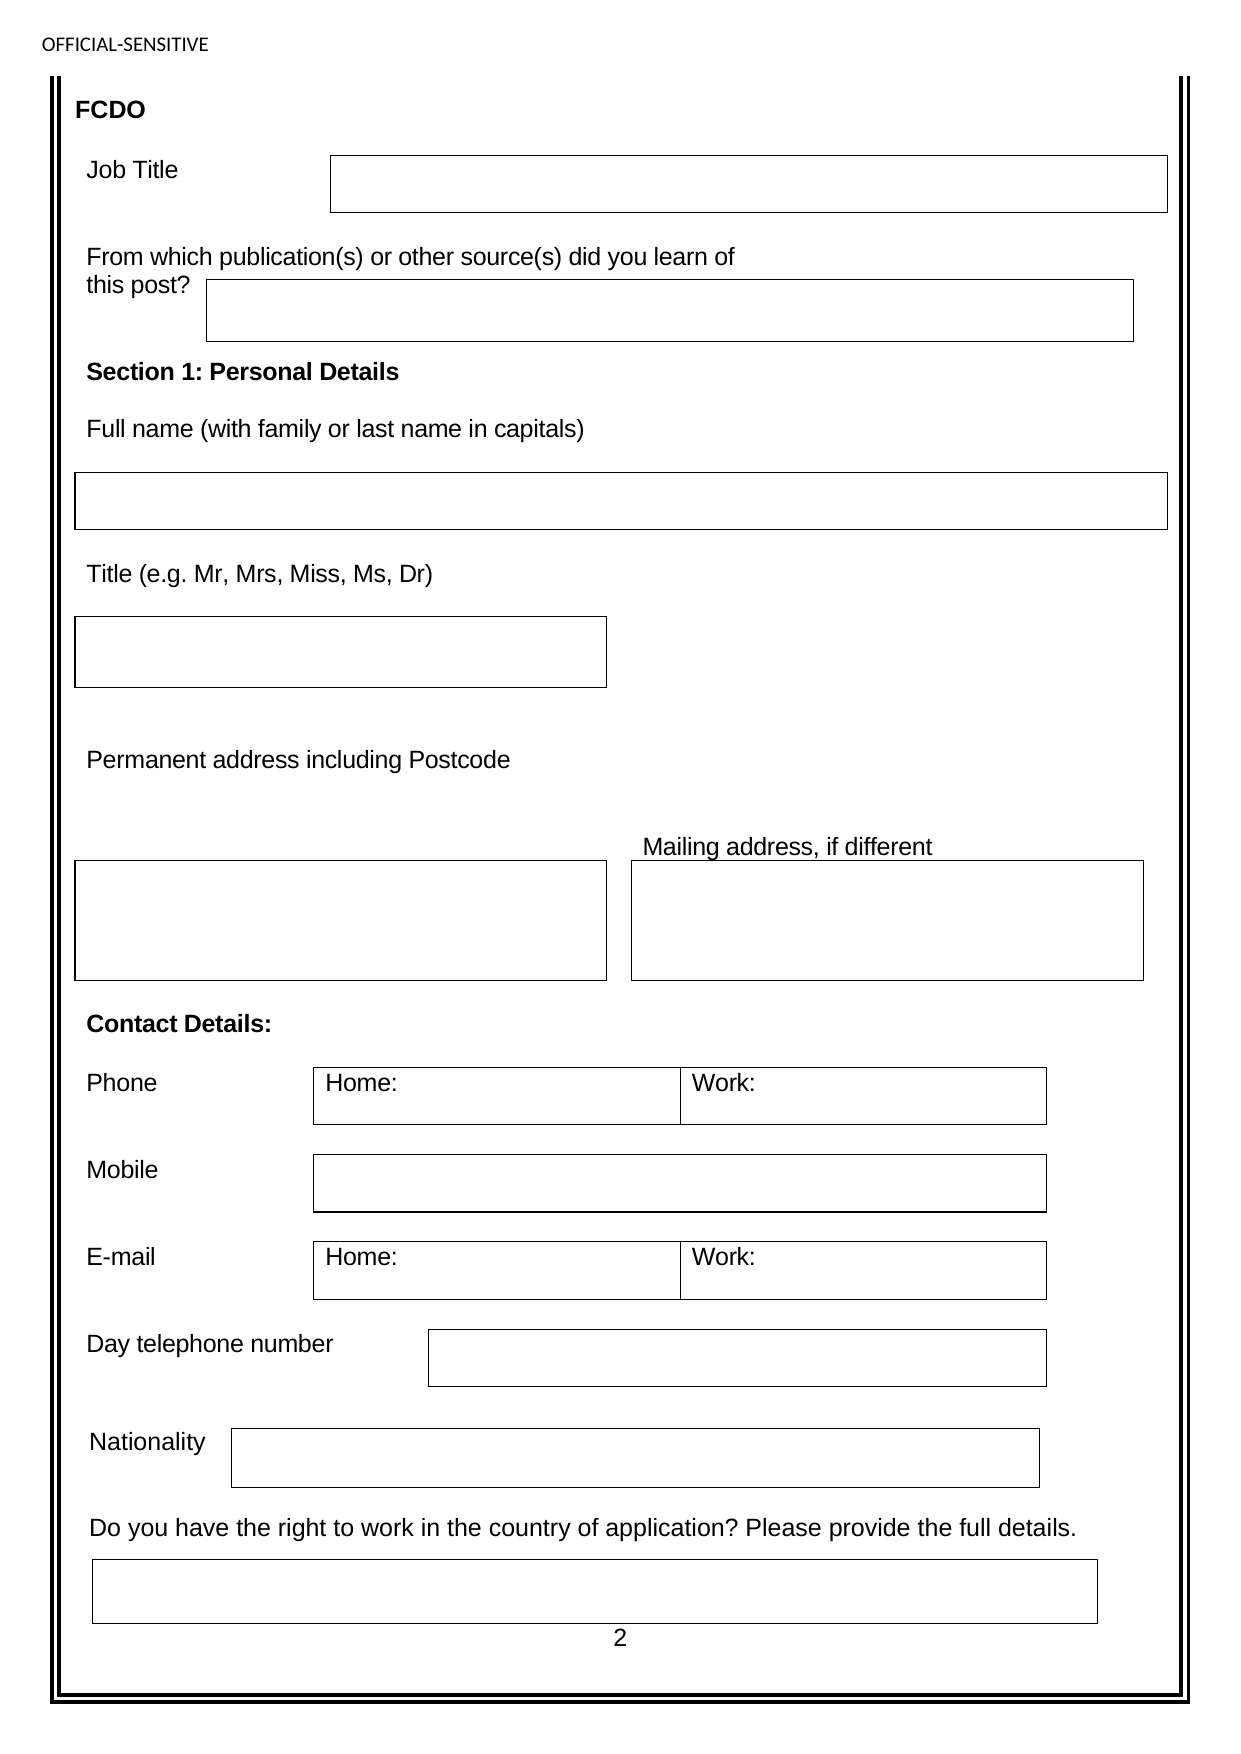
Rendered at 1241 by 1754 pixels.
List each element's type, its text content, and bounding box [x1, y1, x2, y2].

table_cell [1183, 1299, 1187, 1328]
table_cell [1138, 1241, 1174, 1299]
table_cell [75, 1211, 1174, 1241]
table_cell [1183, 1241, 1187, 1299]
table_cell [1183, 472, 1187, 529]
table_cell [76, 617, 606, 687]
table_cell From which publication(s) or other source(s) did you learn of this post? [75, 242, 783, 299]
table_cell [1183, 1154, 1187, 1211]
table_cell [1183, 860, 1187, 979]
table_cell [607, 616, 1174, 687]
table_cell [1047, 1067, 1138, 1124]
table_cell [75, 529, 1174, 559]
table_cell [1190, 1211, 1204, 1241]
table_cell [1138, 1067, 1174, 1124]
table_cell Work: [681, 1068, 1046, 1124]
table_cell [784, 242, 1167, 299]
table_cell [1190, 1154, 1204, 1211]
table_cell [1190, 980, 1204, 1067]
table_cell [1190, 299, 1204, 472]
table_cell [1138, 1154, 1174, 1211]
table_cell [1183, 980, 1187, 1067]
table_cell [1183, 687, 1187, 717]
table_cell [76, 473, 1167, 529]
table_cell [1175, 1299, 1179, 1328]
table_cell Permanent address including Postcode [75, 717, 606, 860]
table_cell [1190, 1386, 1204, 1427]
text Do you have the right to work in the country of application? Please provide the full details. [75, 1513, 1165, 1542]
table_cell [1190, 1241, 1204, 1299]
table_cell [1047, 1241, 1138, 1299]
table_cell Mobile [75, 1154, 313, 1211]
table_cell [429, 1330, 1046, 1386]
table_cell [1175, 687, 1179, 717]
table_cell [607, 860, 631, 979]
table_cell [1190, 616, 1204, 687]
table_cell [1175, 1124, 1179, 1154]
table_cell [1190, 1329, 1204, 1386]
table_cell [75, 1124, 1174, 1154]
table_header [1168, 155, 1179, 212]
table_cell [1175, 1067, 1179, 1124]
table_cell [1190, 529, 1204, 559]
table_cell [1138, 980, 1174, 1067]
table_cell [1143, 717, 1179, 860]
table_cell [1138, 1329, 1174, 1386]
table_cell [1183, 1124, 1187, 1154]
table_cell [1183, 1067, 1187, 1124]
table_cell [1175, 559, 1179, 616]
table_cell Home: [314, 1242, 680, 1299]
table_cell [1144, 860, 1179, 979]
table_cell [1047, 1154, 1138, 1211]
table_cell [75, 687, 1174, 717]
table_cell [1167, 242, 1179, 299]
table_cell [1183, 299, 1187, 472]
table_cell Contact Details: [75, 980, 1138, 1067]
table_cell [1183, 212, 1187, 242]
table_cell Phone [75, 1067, 313, 1124]
table_cell [1190, 687, 1204, 717]
table_header [1183, 155, 1187, 212]
table_cell [75, 1386, 1179, 1427]
table_cell [1183, 616, 1187, 687]
table_cell [75, 212, 1179, 242]
table_cell [1183, 717, 1187, 860]
table_cell Work: [681, 1242, 1046, 1299]
table_cell [1175, 980, 1179, 1067]
table_header [331, 156, 1167, 212]
table_cell Section 1: Personal Details Full name (with family or last name in capitals) [75, 299, 1174, 472]
table_cell [1190, 860, 1204, 979]
table_cell [1190, 242, 1204, 299]
table_cell [1047, 1329, 1138, 1386]
table_cell [632, 861, 1143, 979]
text Nationality [75, 1427, 1165, 1456]
table_cell [1175, 1154, 1179, 1211]
table_cell [75, 1299, 1174, 1328]
table_cell [1190, 212, 1204, 242]
text FCDO [75, 95, 1165, 124]
table_cell [1183, 242, 1187, 299]
table_cell [1190, 559, 1204, 616]
table_cell [1190, 1124, 1204, 1154]
table_cell Title (e.g. Mr, Mrs, Miss, Ms, Dr) [75, 559, 1174, 616]
table_cell [1175, 529, 1179, 559]
table_cell Home: [314, 1068, 680, 1124]
table_cell [1190, 472, 1204, 529]
table_cell [1183, 1211, 1187, 1241]
table_cell Mailing address, if different [631, 717, 1143, 860]
table_cell [1183, 1329, 1187, 1386]
table_header Job Title [75, 155, 330, 212]
table_cell [1175, 1241, 1179, 1299]
table_cell [1183, 559, 1187, 616]
table_cell [1190, 1067, 1204, 1124]
table_cell [1175, 1329, 1179, 1386]
table_cell [1183, 1386, 1187, 1427]
table_cell [76, 861, 606, 979]
table_cell [1183, 529, 1187, 559]
table_header [1190, 155, 1204, 212]
table_cell [1168, 472, 1179, 529]
table_cell [314, 1155, 1046, 1211]
table_cell [1175, 616, 1179, 687]
table_cell Day telephone number [75, 1329, 428, 1386]
table_cell [1175, 299, 1179, 472]
table_cell [1175, 1211, 1179, 1241]
table_cell [606, 717, 631, 860]
table_cell [1190, 1299, 1204, 1328]
table_cell E-mail [75, 1241, 313, 1299]
table_cell [1190, 717, 1204, 860]
